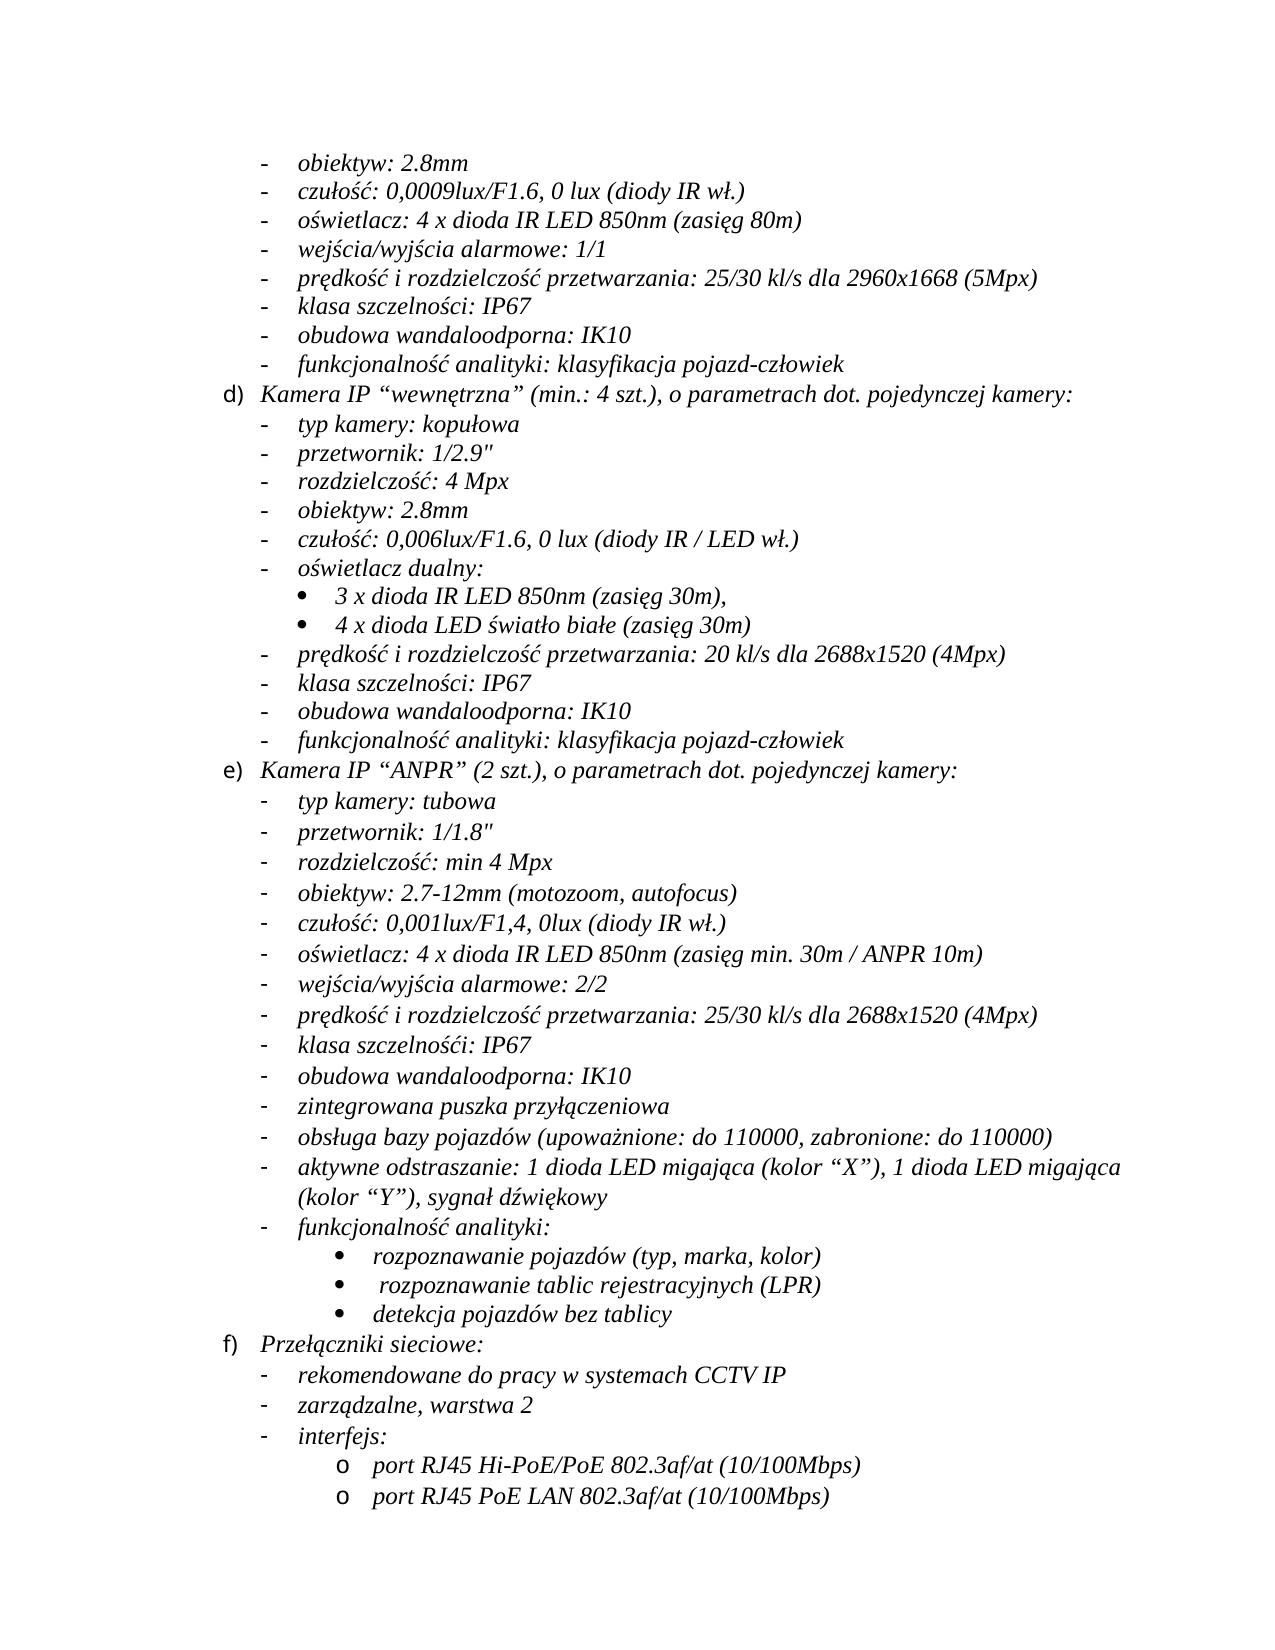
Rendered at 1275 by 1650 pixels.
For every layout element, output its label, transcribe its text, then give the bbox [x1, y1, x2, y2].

list 4 x dioda LED światło białe (zasięg 30m) [298, 610, 1127, 639]
list zarządzalne, warstwa 2 [260, 1389, 1127, 1420]
list oświetlacz dualny: [260, 553, 1127, 581]
list interfejs: [260, 1420, 1127, 1450]
list rekomendowane do pracy w systemach CCTV IP [260, 1359, 1127, 1389]
list 3 x dioda IR LED 850nm (zasięg 30m), [298, 581, 1127, 610]
list wejścia/wyjścia alarmowe: 1/1 [260, 234, 1127, 263]
list czułość: 0,006lux/F1.6, 0 lux (diody IR / LED wł.) [260, 524, 1127, 553]
list typ kamery: kopułowa [260, 409, 1127, 438]
list oświetlacz: 4 x dioda IR LED 850nm (zasięg min. 30m / ANPR 10m) [260, 938, 1127, 968]
list Kamera IP “ANPR” (2 szt.), o parametrach dot. pojedynczej kamery: [223, 754, 1127, 785]
list obudowa wandaloodporna: IK10 [260, 696, 1127, 725]
list obiektyw: 2.7-12mm (motozoom, autofocus) [260, 877, 1127, 907]
list port RJ45 Hi-PoE/PoE 802.3af/at (10/100Mbps) [335, 1450, 1127, 1481]
list czułość: 0,0009lux/F1.6, 0 lux (diody IR wł.) [260, 176, 1127, 205]
list Kamera IP “wewnętrzna” (min.: 4 szt.), o parametrach dot. pojedynczej kamery: [223, 378, 1127, 409]
list klasa szczelnośći: IP67 [260, 1029, 1127, 1060]
list klasa szczelności: IP67 [260, 668, 1127, 696]
list prędkość i rozdzielczość przetwarzania: 20 kl/s dla 2688x1520 (4Mpx) [260, 639, 1127, 668]
list klasa szczelności: IP67 [260, 291, 1127, 320]
list typ kamery: tubowa [260, 785, 1127, 816]
list rozpoznawanie pojazdów (typ, marka, kolor) [335, 1241, 1127, 1270]
list obudowa wandaloodporna: IK10 [260, 1060, 1127, 1090]
list port RJ45 PoE LAN 802.3af/at (10/100Mbps) [335, 1481, 1127, 1512]
list obsługa bazy pojazdów (upoważnione: do 110000, zabronione: do 110000) [260, 1121, 1127, 1151]
list funkcjonalność analityki: [260, 1211, 1127, 1241]
list detekcja pojazdów bez tablicy [335, 1299, 1127, 1327]
list funkcjonalność analityki: klasyfikacja pojazd-człowiek [260, 725, 1127, 754]
list rozpoznawanie tablic rejestracyjnych (LPR) [335, 1270, 1127, 1299]
list obiektyw: 2.8mm [260, 495, 1127, 524]
list czułość: 0,001lux/F1,4, 0lux (diody IR wł.) [260, 907, 1127, 938]
list zintegrowana puszka przyłączeniowa [260, 1090, 1127, 1121]
list oświetlacz: 4 x dioda IR LED 850nm (zasięg 80m) [260, 205, 1127, 234]
list rozdzielczość: 4 Mpx [260, 466, 1127, 495]
list funkcjonalność analityki: klasyfikacja pojazd-człowiek [260, 349, 1127, 378]
list aktywne odstraszanie: 1 dioda LED migająca (kolor “X”), 1 dioda LED migająca (kolor “Y”), sygnał dźwiękowy [260, 1151, 1127, 1211]
list przetwornik: 1/1.8" [260, 816, 1127, 846]
list prędkość i rozdzielczość przetwarzania: 25/30 kl/s dla 2688x1520 (4Mpx) [260, 999, 1127, 1029]
list obudowa wandaloodporna: IK10 [260, 320, 1127, 349]
list rozdzielczość: min 4 Mpx [260, 846, 1127, 877]
list Przełączniki sieciowe: [223, 1327, 1127, 1359]
list obiektyw: 2.8mm [260, 148, 1127, 176]
list prędkość i rozdzielczość przetwarzania: 25/30 kl/s dla 2960x1668 (5Mpx) [260, 263, 1127, 291]
list przetwornik: 1/2.9" [260, 438, 1127, 466]
list wejścia/wyjścia alarmowe: 2/2 [260, 968, 1127, 999]
